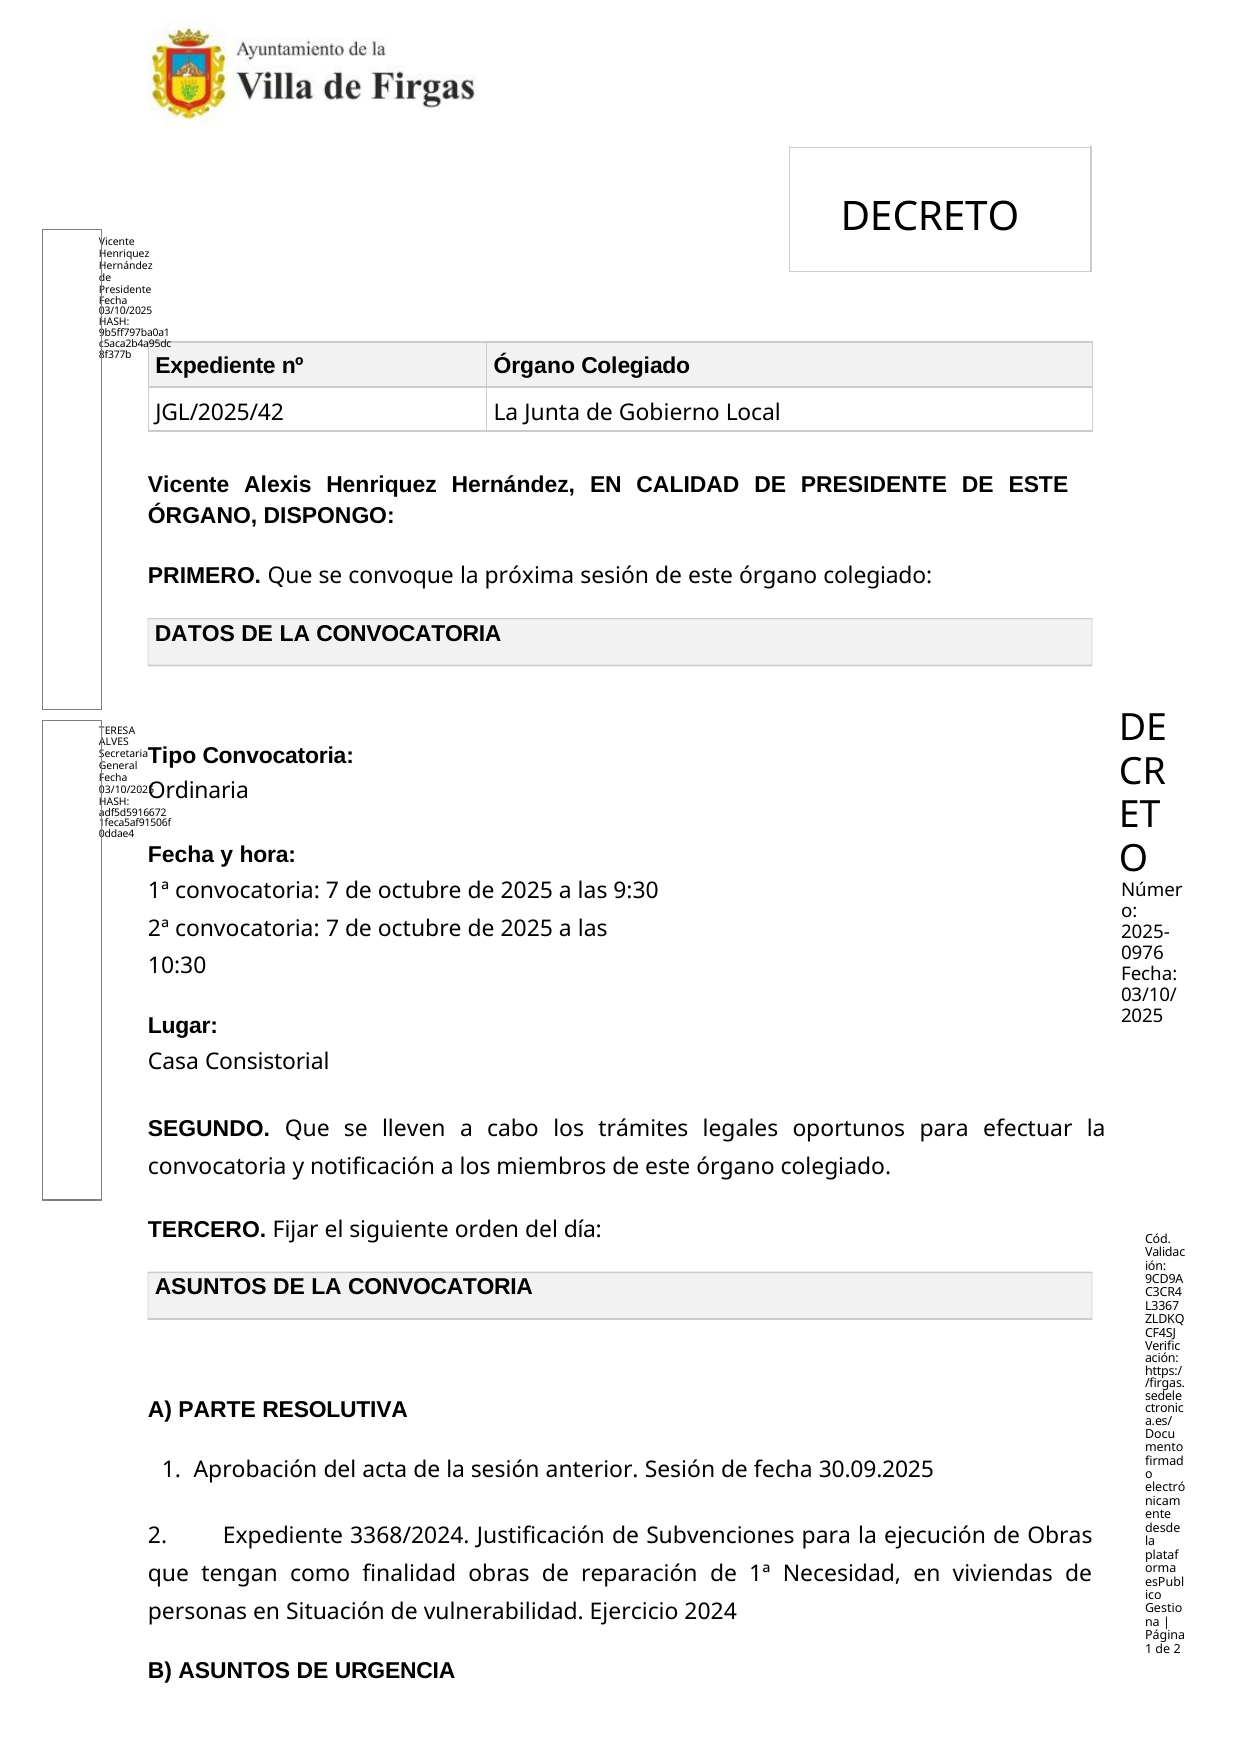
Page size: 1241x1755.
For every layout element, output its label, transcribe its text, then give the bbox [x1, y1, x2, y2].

list PARTE RESOLUTIVA [148, 1396, 1143, 1422]
text 1ª convocatoria: 7 de octubre de 2025 a las 9:30 2ª convocatoria: 7 de octubre de 2025 a las 10:30 [148, 874, 659, 981]
text DECRETO [840, 187, 1090, 242]
subtitle Lugar: [148, 1012, 1117, 1038]
table_cell La Junta de Gobierno Local [487, 388, 1092, 429]
text Ordinaria [148, 774, 1117, 806]
table_header Expediente nº [149, 343, 486, 386]
text Verificación: https://firgas.sedelectronica.es/ [1145, 1340, 1186, 1427]
table_cell JGL/2025/42 [149, 388, 486, 429]
text PRIMERO. Que se convoque la próxima sesión de este órgano colegiado: [148, 559, 1196, 590]
subtitle [1185, 1012, 1196, 1038]
text Ordinaria [1185, 774, 1196, 806]
list ASUNTOS DE URGENCIA [148, 1657, 1143, 1684]
text SEGUNDO. Que se lleven a cabo los trámites legales oportunos para efectuar la convocatoria y notificación a los miembros de este órgano colegiado. [148, 1111, 1176, 1181]
subtitle Vicente Alexis Henriquez Hernández, EN CALIDAD DE PRESIDENTE DE ESTE ÓRGANO, DISPONGO: [148, 471, 1176, 529]
subtitle [1185, 841, 1196, 868]
text Cód. Validación: 9CD9AC3CR4L3367ZLDKQCF4SJ [1145, 1232, 1186, 1340]
table_header Órgano Colegiado [487, 343, 1092, 386]
list Aprobación del acta de la sesión anterior. Sesión de fecha 30.09.2025 [162, 1453, 1143, 1484]
text DECRETO [1119, 706, 1185, 880]
subtitle Fecha y hora: [148, 841, 1117, 868]
text TERCERO. Fijar el siguiente orden del día: [148, 1213, 1196, 1754]
list Expediente 3368/2024. Justificación de Subvenciones para la ejecución de Obras que tengan como finalidad obras de reparación de 1ª Necesidad, en viviendas de personas en Situación de vulnerabilidad. Ejercicio 2024 [148, 1519, 1093, 1626]
text Número: 2025-0976 Fecha: 03/10/2025 [1121, 880, 1185, 1027]
text Casa Consistorial [148, 1045, 1196, 1076]
text Documento firmado electrónicamente desde la plataforma esPublico Gestiona | Página 1 de 2 [1145, 1427, 1186, 1656]
subtitle Tipo Convocatoria: [148, 704, 1185, 1051]
